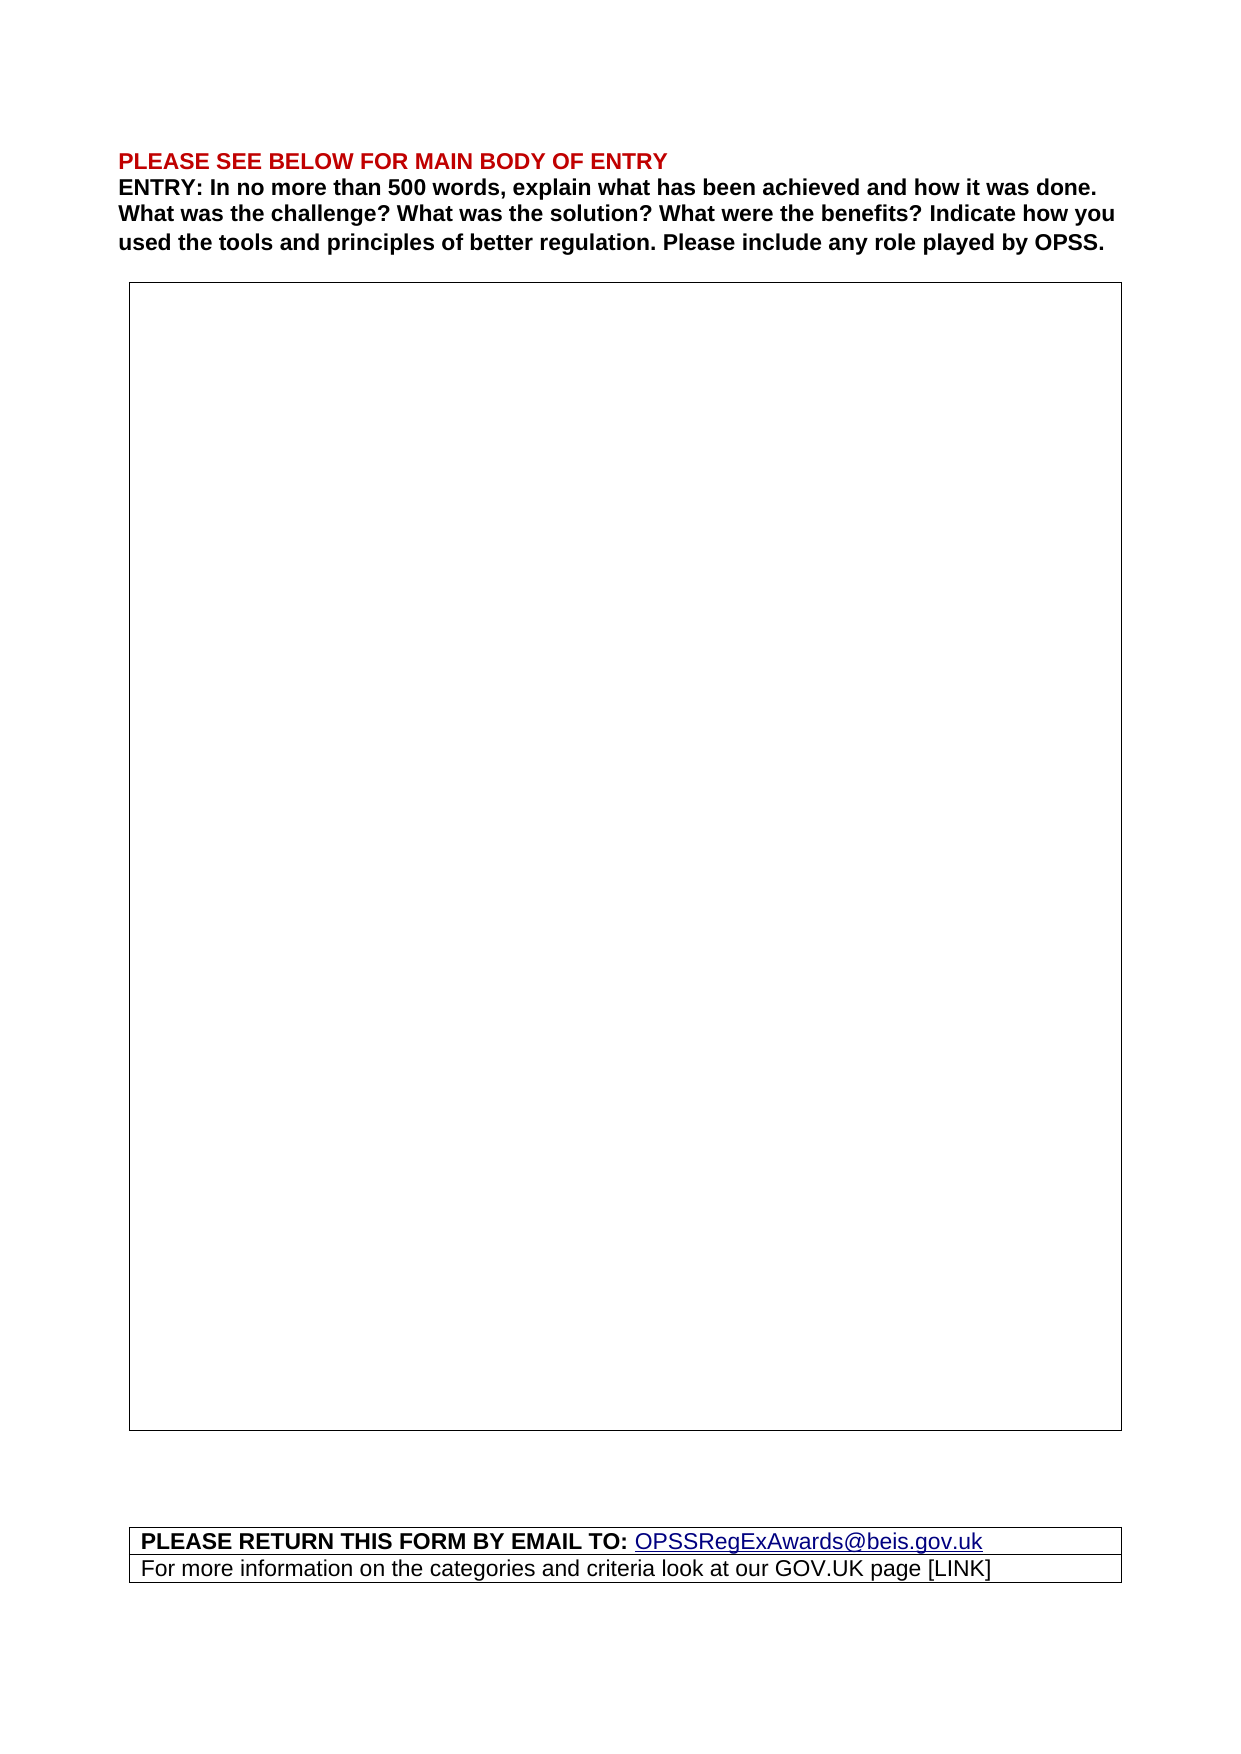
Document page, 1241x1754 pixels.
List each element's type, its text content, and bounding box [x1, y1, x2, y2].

table_header PLEASE RETURN THIS FORM BY EMAIL TO: OPSSRegExAwards@beis.gov.uk [130, 1528, 1121, 1554]
text ENTRY: In no more than 500 words, explain what has been achieved and how it was done. What was the challenge? What was the solution? What were the benefits? Indicate how you used the tools and principles of better regulation. Please include any role played by OPSS. [118, 174, 1122, 256]
table_header [130, 283, 1121, 1429]
table_cell For more information on the categories and criteria look at our GOV.UK page [LINK] [130, 1555, 1121, 1582]
text PLEASE SEE BELOW FOR MAIN BODY OF ENTRY [118, 148, 1122, 174]
